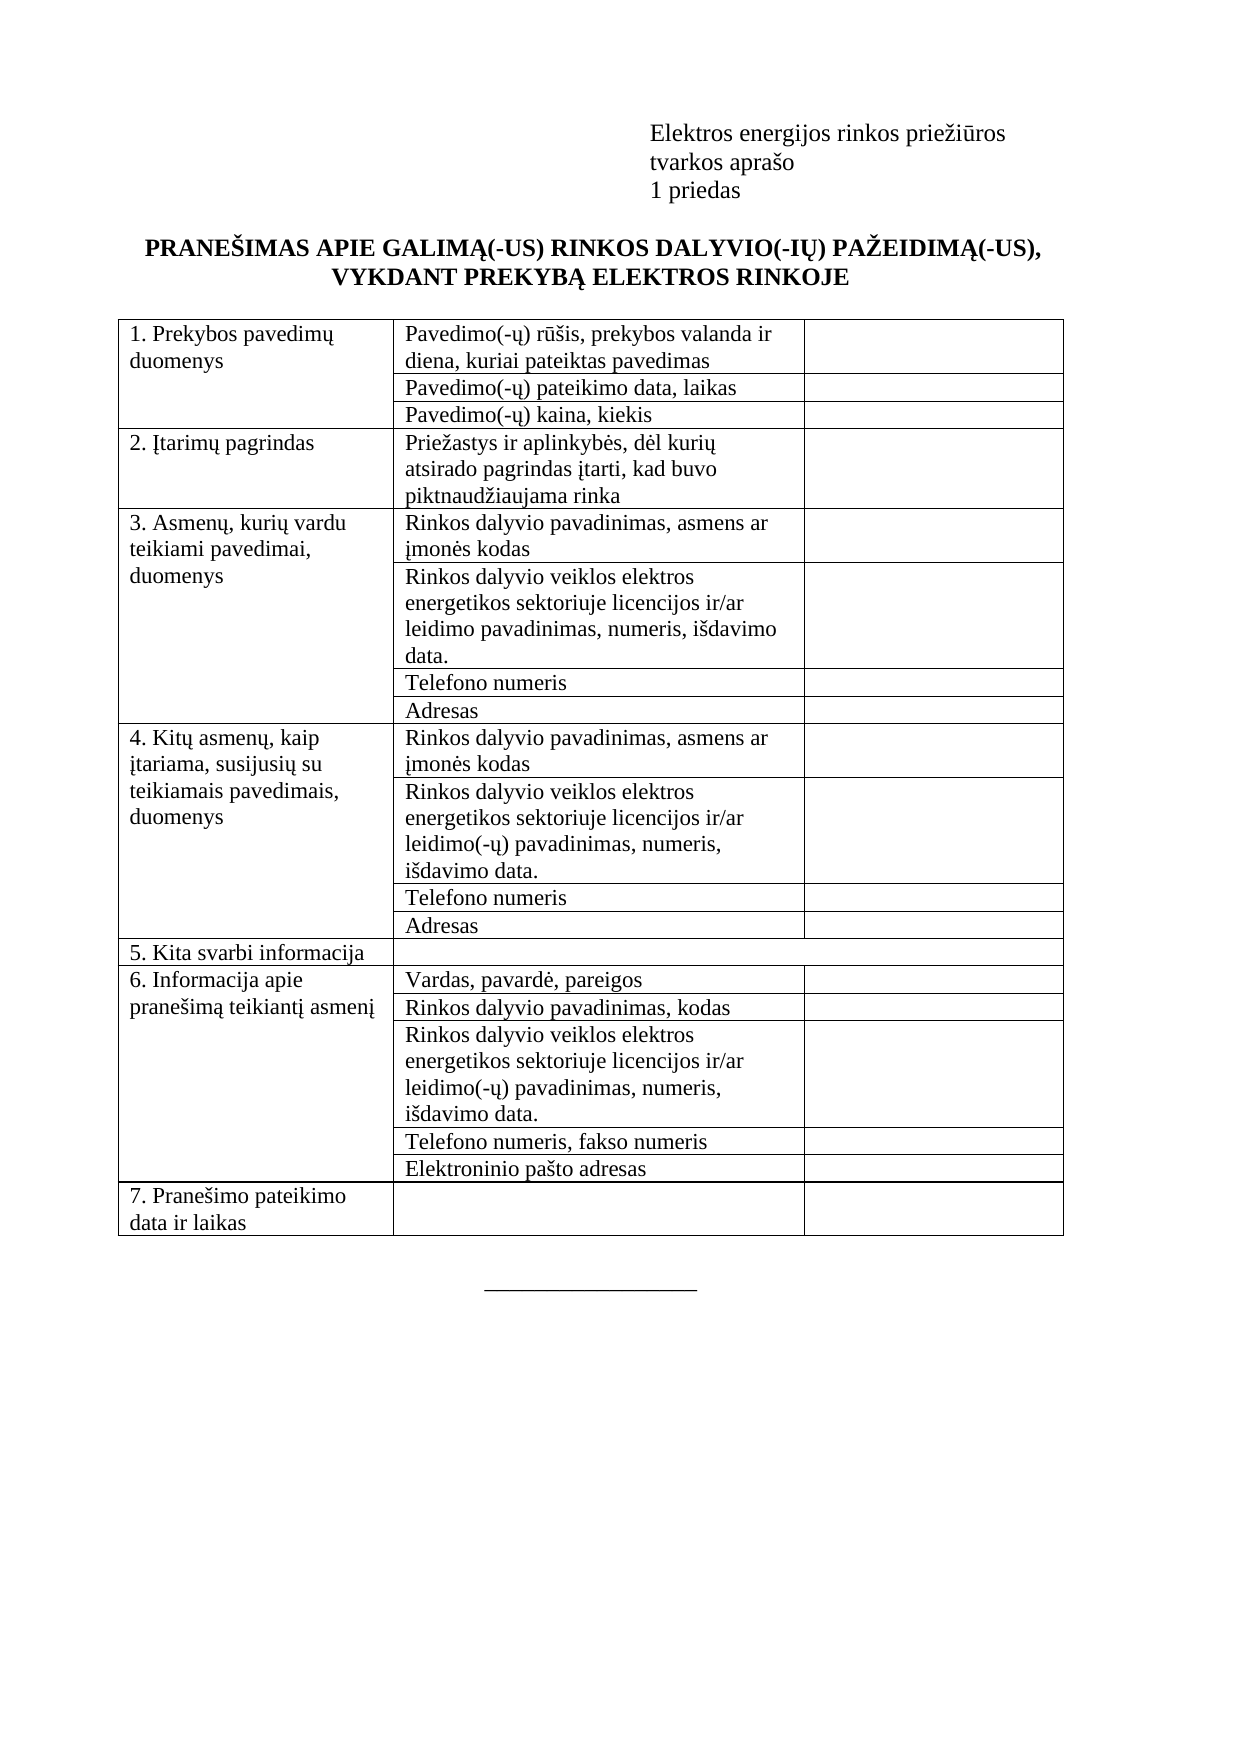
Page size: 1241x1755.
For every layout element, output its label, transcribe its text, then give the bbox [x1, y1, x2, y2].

table_cell [805, 912, 1063, 938]
table_cell [805, 429, 1063, 508]
table_cell [805, 884, 1063, 911]
text 1 priedas [118, 176, 1063, 204]
text tvarkos aprašo [118, 147, 1063, 176]
table_header Pavedimo(-ų) rūšis, prekybos valanda ir diena, kuriai pateiktas pavedimas [394, 320, 804, 373]
table_cell 4. Kitų asmenų, kaip įtariama, susijusių su teikiamais pavedimais, duomenys [119, 724, 393, 938]
table_cell Telefono numeris, fakso numeris [394, 1128, 804, 1154]
table_cell 3. Asmenų, kurių vardu teikiami pavedimai, duomenys [119, 509, 393, 723]
table_cell 2. Įtarimų pagrindas [119, 429, 393, 508]
text Elektros energijos rinkos priežiūros [643, 118, 1063, 147]
table_header 1. Prekybos pavedimų duomenys [119, 320, 393, 428]
table_cell Rinkos dalyvio pavadinimas, asmens ar įmonės kodas [394, 724, 804, 777]
table_cell Adresas [394, 912, 804, 938]
table_cell Pavedimo(-ų) pateikimo data, laikas [394, 374, 804, 401]
table_cell [805, 669, 1063, 696]
table_cell [805, 778, 1063, 883]
table_cell [394, 939, 1063, 965]
table_cell Pavedimo(-ų) kaina, kiekis [394, 402, 804, 428]
table_cell Vardas, pavardė, pareigos [394, 966, 804, 993]
table_cell [805, 402, 1063, 428]
table_header [805, 320, 1063, 373]
table_cell Elektroninio pašto adresas [394, 1155, 804, 1181]
table_cell [805, 1021, 1063, 1127]
table_cell [805, 1155, 1063, 1181]
table_cell Rinkos dalyvio pavadinimas, kodas [394, 994, 804, 1020]
table_cell [805, 994, 1063, 1020]
table_cell Priežastys ir aplinkybės, dėl kurių atsirado pagrindas įtarti, kad buvo piktnaudžiaujama rinka [394, 429, 804, 508]
table_cell 6. Informacija apie pranešimą teikiantį asmenį [119, 966, 393, 1181]
table_cell [394, 1183, 804, 1235]
table_cell 7. Pranešimo pateikimo data ir laikas [119, 1183, 393, 1235]
text PRANEŠIMAS APIE GALIMĄ(-US) RINKOS DALYVIO(-IŲ) PAŽEIDIMĄ(-US), VYKDANT PREKYBĄ ELEKTROS RINKOJE [118, 233, 1063, 291]
table_cell [805, 374, 1063, 401]
table_cell [805, 1183, 1063, 1235]
table_cell [805, 563, 1063, 668]
table_cell Rinkos dalyvio veiklos elektros energetikos sektoriuje licencijos ir/ar leidimo(-ų) pavadinimas, numeris, išdavimo data. [394, 1021, 804, 1127]
table_cell Rinkos dalyvio pavadinimas, asmens ar įmonės kodas [394, 509, 804, 562]
table_cell [805, 697, 1063, 723]
text _________________ [118, 1265, 1063, 1294]
table_cell [805, 1128, 1063, 1154]
table_cell [805, 509, 1063, 562]
table_cell Rinkos dalyvio veiklos elektros energetikos sektoriuje licencijos ir/ar leidimo pavadinimas, numeris, išdavimo data. [394, 563, 804, 668]
table_cell 5. Kita svarbi informacija [119, 939, 393, 965]
table_cell Adresas [394, 697, 804, 723]
table_cell [805, 724, 1063, 777]
table_cell Telefono numeris [394, 669, 804, 696]
table_cell Telefono numeris [394, 884, 804, 911]
table_cell Rinkos dalyvio veiklos elektros energetikos sektoriuje licencijos ir/ar leidimo(-ų) pavadinimas, numeris, išdavimo data. [394, 778, 804, 883]
table_cell [805, 966, 1063, 993]
